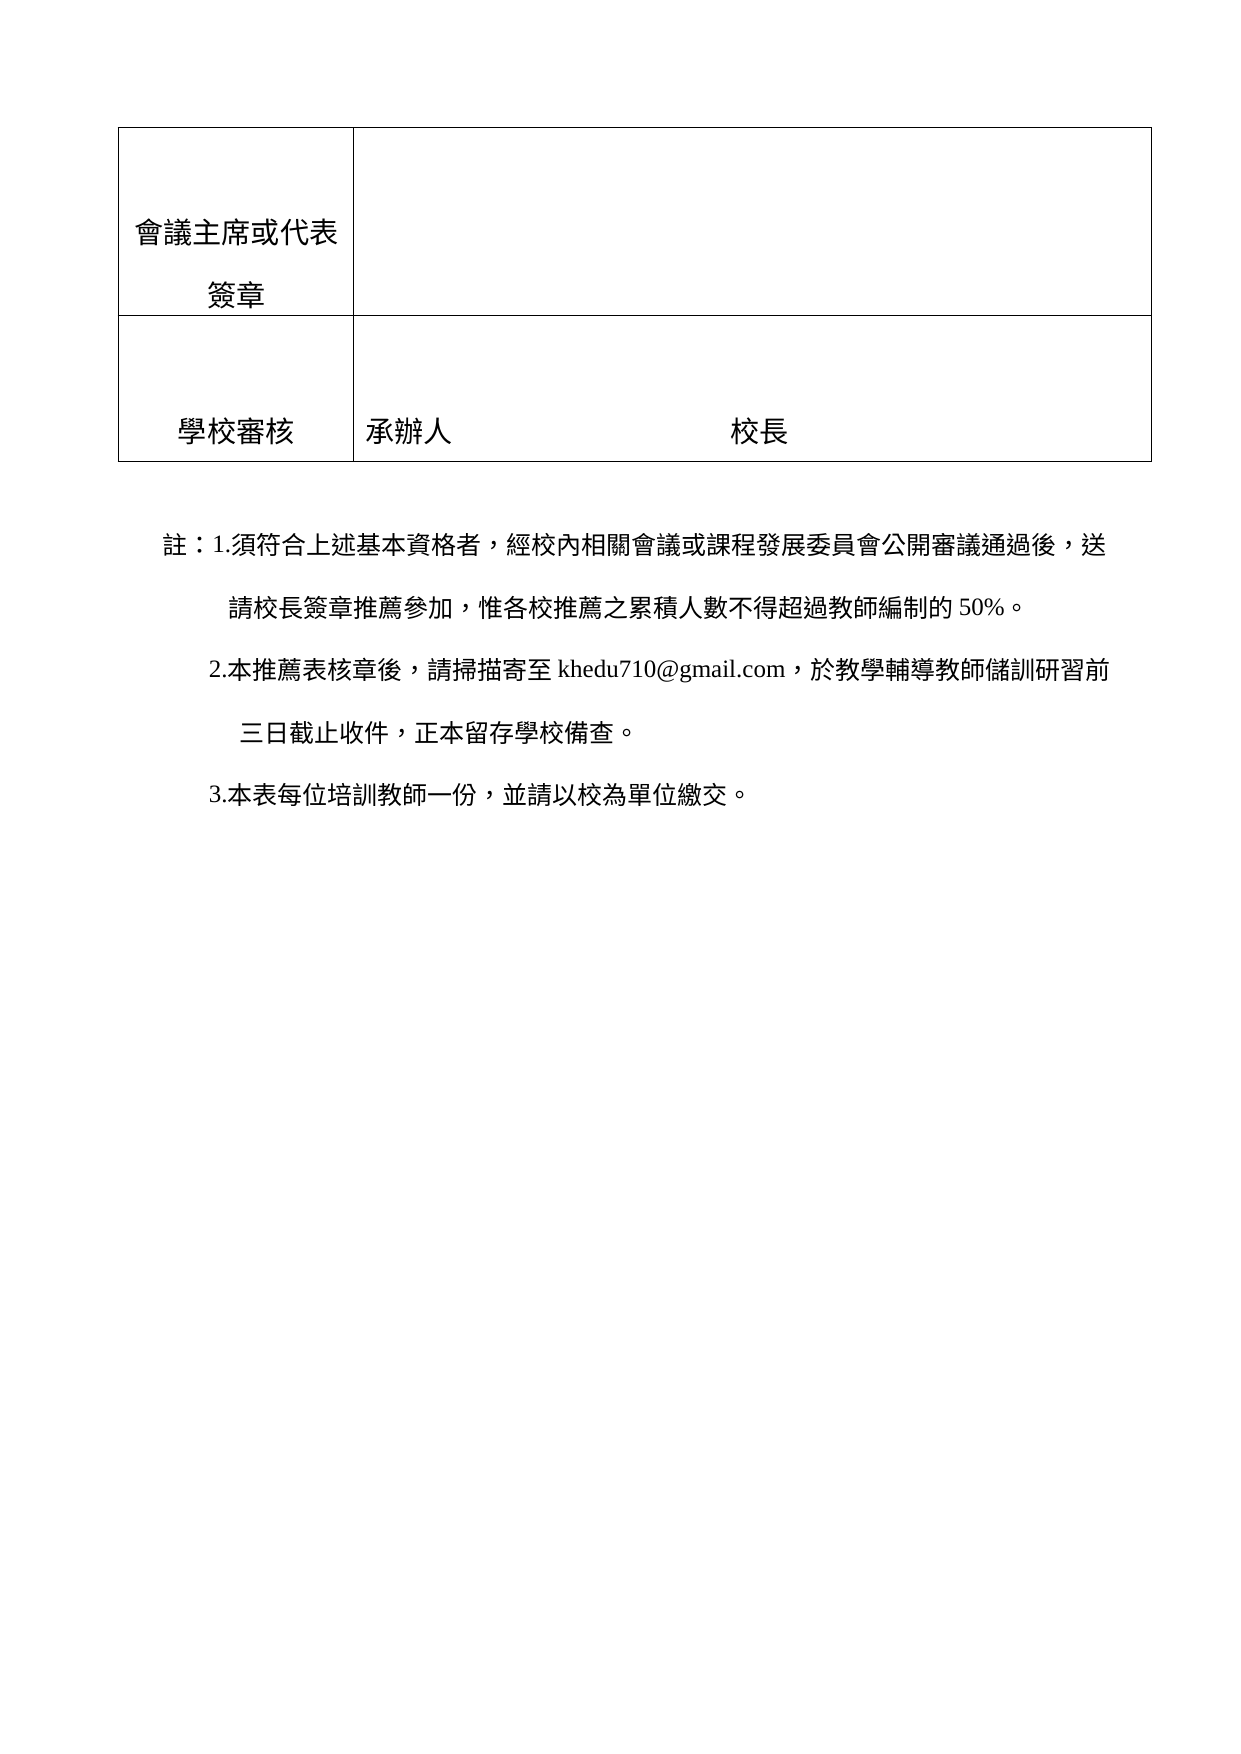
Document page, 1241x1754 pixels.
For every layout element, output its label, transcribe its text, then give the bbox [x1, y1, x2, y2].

table_cell 學校審核 [119, 316, 353, 461]
table_cell 會議主席或代表簽章 [119, 128, 353, 314]
text 3.本表每位培訓教師一份，並請以校為單位繳交。 [209, 752, 1122, 814]
text 註：1.須符合上述基本資格者，經校內相關會議或課程發展委員會公開審議通過後，送請校長簽章推薦參加，惟各校推薦之累積人數不得超過教師編制的50%。 [162, 502, 1122, 627]
table_cell [354, 128, 1151, 314]
text 2.本推薦表核章後，請掃描寄至khedu710@gmail.com，於教學輔導教師儲訓研習前三日截止收件，正本留存學校備查。 [209, 627, 1122, 752]
table_cell 承辦人 校長 [354, 316, 1151, 461]
